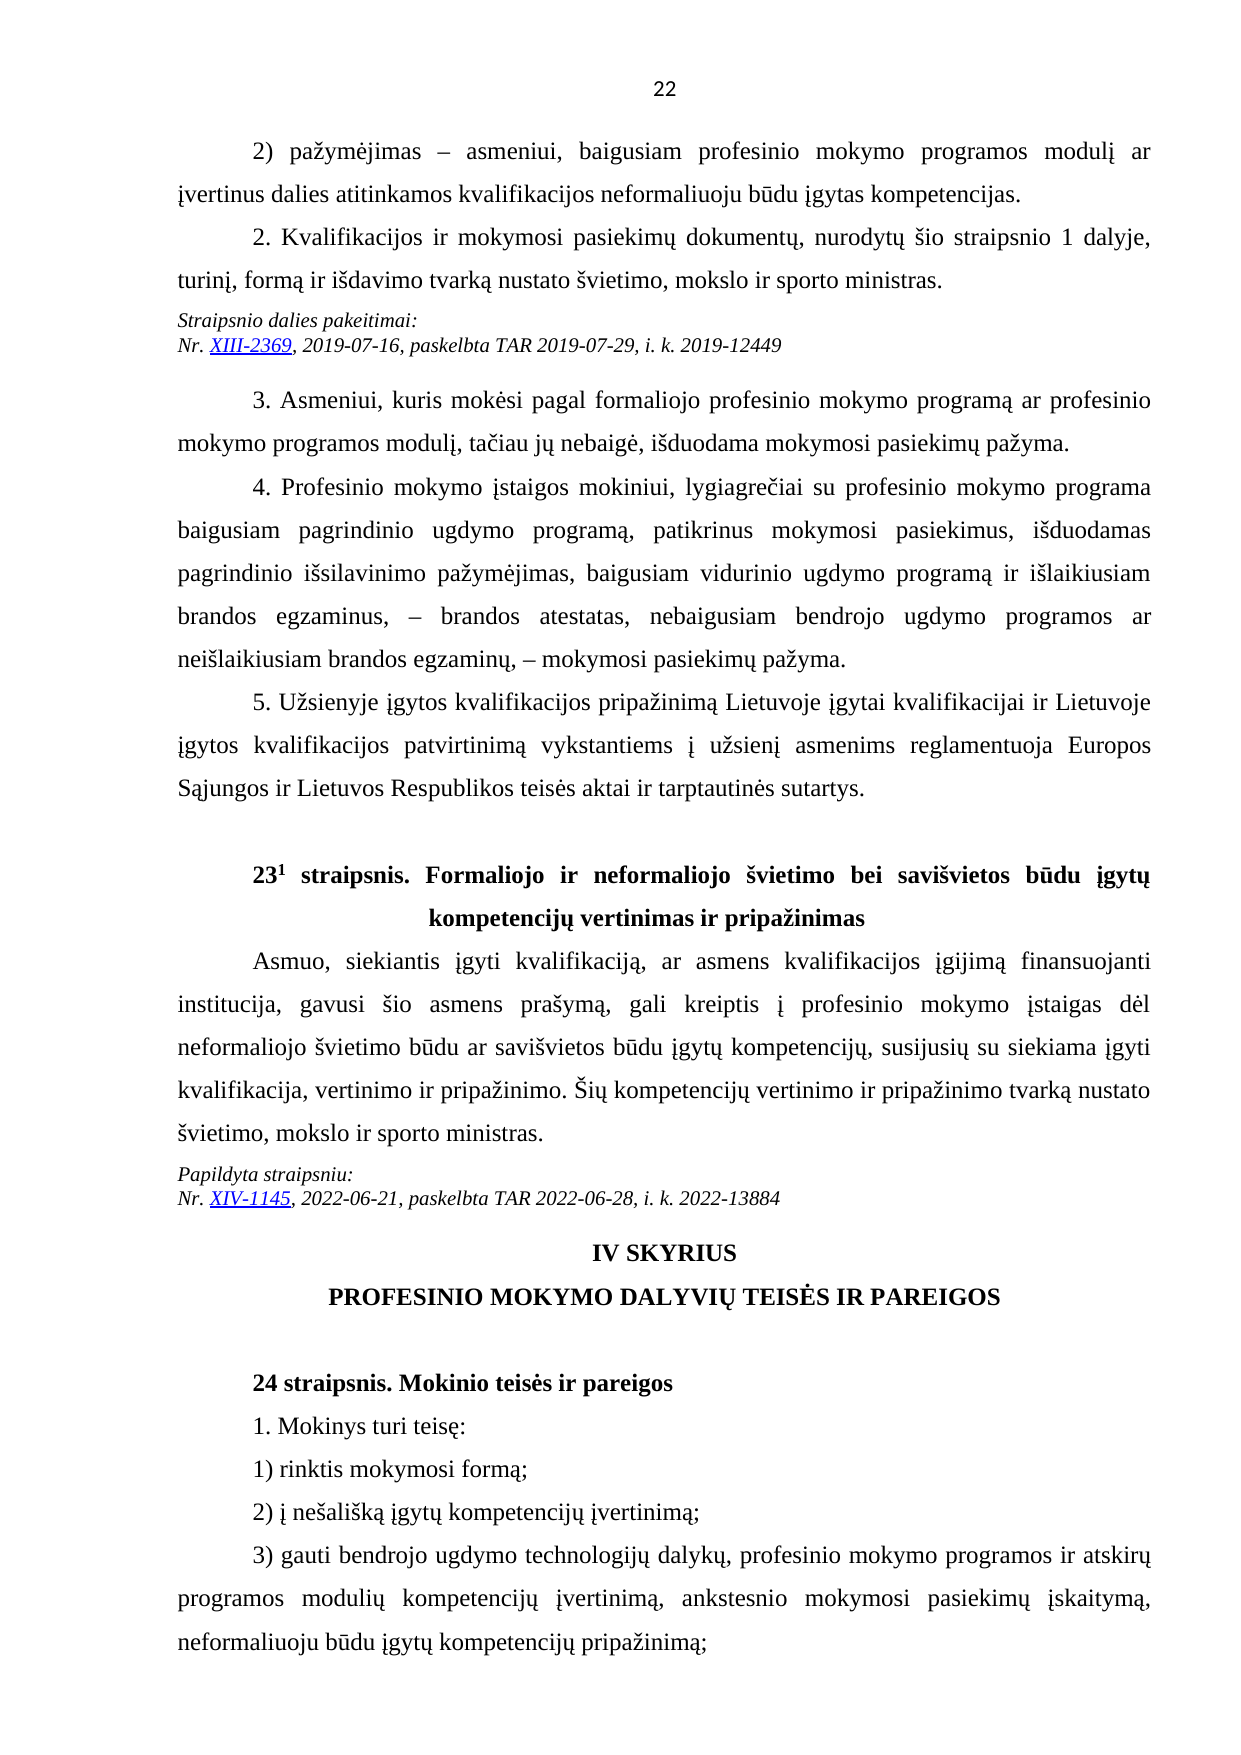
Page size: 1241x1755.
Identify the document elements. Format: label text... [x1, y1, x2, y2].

text 231 straipsnis. Formaliojo ir neformaliojo švietimo bei savišvietos būdu įgytų kompetencijų vertinimas ir pripažinimas [252, 860, 1152, 932]
text 2. Kvalifikacijos ir mokymosi pasiekimų dokumentų, nurodytų šio straipsnio 1 dalyje, turinį, formą ir išdavimo tvarką nustato švietimo, mokslo ir sporto ministras. [177, 222, 1152, 294]
text PROFESINIO MOKYMO DALYVIŲ TEISĖS IR PAREIGOS [177, 1282, 1152, 1310]
text 24 straipsnis. Mokinio teisės ir pareigos [177, 1368, 1152, 1397]
text Nr. XIII-2369, 2019-07-16, paskelbta TAR 2019-07-29, i. k. 2019-12449 [177, 332, 1152, 357]
text 2) į nešališką įgytų kompetencijų įvertinimą; [177, 1497, 1152, 1526]
text Papildyta straipsniu: [177, 1162, 1152, 1186]
text 5. Užsienyje įgytos kvalifikacijos pripažinimą Lietuvoje įgytai kvalifikacijai ir Lietuvoje įgytos kvalifikacijos patvirtinimą vykstantiems į užsienį asmenims reglamentuoja Europos Sąjungos ir Lietuvos Respublikos teisės aktai ir tarptautinės sutartys. [177, 687, 1152, 802]
text 3) gauti bendrojo ugdymo technologijų dalykų, profesinio mokymo programos ir atskirų programos modulių kompetencijų įvertinimą, ankstesnio mokymosi pasiekimų įskaitymą, neformaliuoju būdu įgytų kompetencijų pripažinimą; [177, 1540, 1152, 1655]
text Nr. XIV-1145, 2022-06-21, paskelbta TAR 2022-06-28, i. k. 2022-13884 [177, 1186, 1152, 1210]
text IV SKYRIUS [177, 1238, 1152, 1267]
text 4. Profesinio mokymo įstaigos mokiniui, lygiagrečiai su profesinio mokymo programa baigusiam pagrindinio ugdymo programą, patikrinus mokymosi pasiekimus, išduodamas pagrindinio išsilavinimo pažymėjimas, baigusiam vidurinio ugdymo programą ir išlaikiusiam brandos egzaminus, – brandos atestatas, nebaigusiam bendrojo ugdymo programos ar neišlaikiusiam brandos egzaminų, – mokymosi pasiekimų pažyma. [177, 472, 1152, 673]
text Asmuo, siekiantis įgyti kvalifikaciją, ar asmens kvalifikacijos įgijimą finansuojanti institucija, gavusi šio asmens prašymą, gali kreiptis į profesinio mokymo įstaigas dėl neformaliojo švietimo būdu ar savišvietos būdu įgytų kompetencijų, susijusių su siekiama įgyti kvalifikacija, vertinimo ir pripažinimo. Šių kompetencijų vertinimo ir pripažinimo tvarką nustato švietimo, mokslo ir sporto ministras. [177, 946, 1152, 1147]
text 1) rinktis mokymosi formą; [177, 1454, 1152, 1483]
text Straipsnio dalies pakeitimai: [177, 308, 1152, 332]
text 3. Asmeniui, kuris mokėsi pagal formaliojo profesinio mokymo programą ar profesinio mokymo programos modulį, tačiau jų nebaigė, išduodama mokymosi pasiekimų pažyma. [177, 385, 1152, 457]
text 2) pažymėjimas – asmeniui, baigusiam profesinio mokymo programos modulį ar įvertinus dalies atitinkamos kvalifikacijos neformaliuoju būdu įgytas kompetencijas. [177, 136, 1152, 208]
text 1. Mokinys turi teisę: [177, 1411, 1152, 1440]
